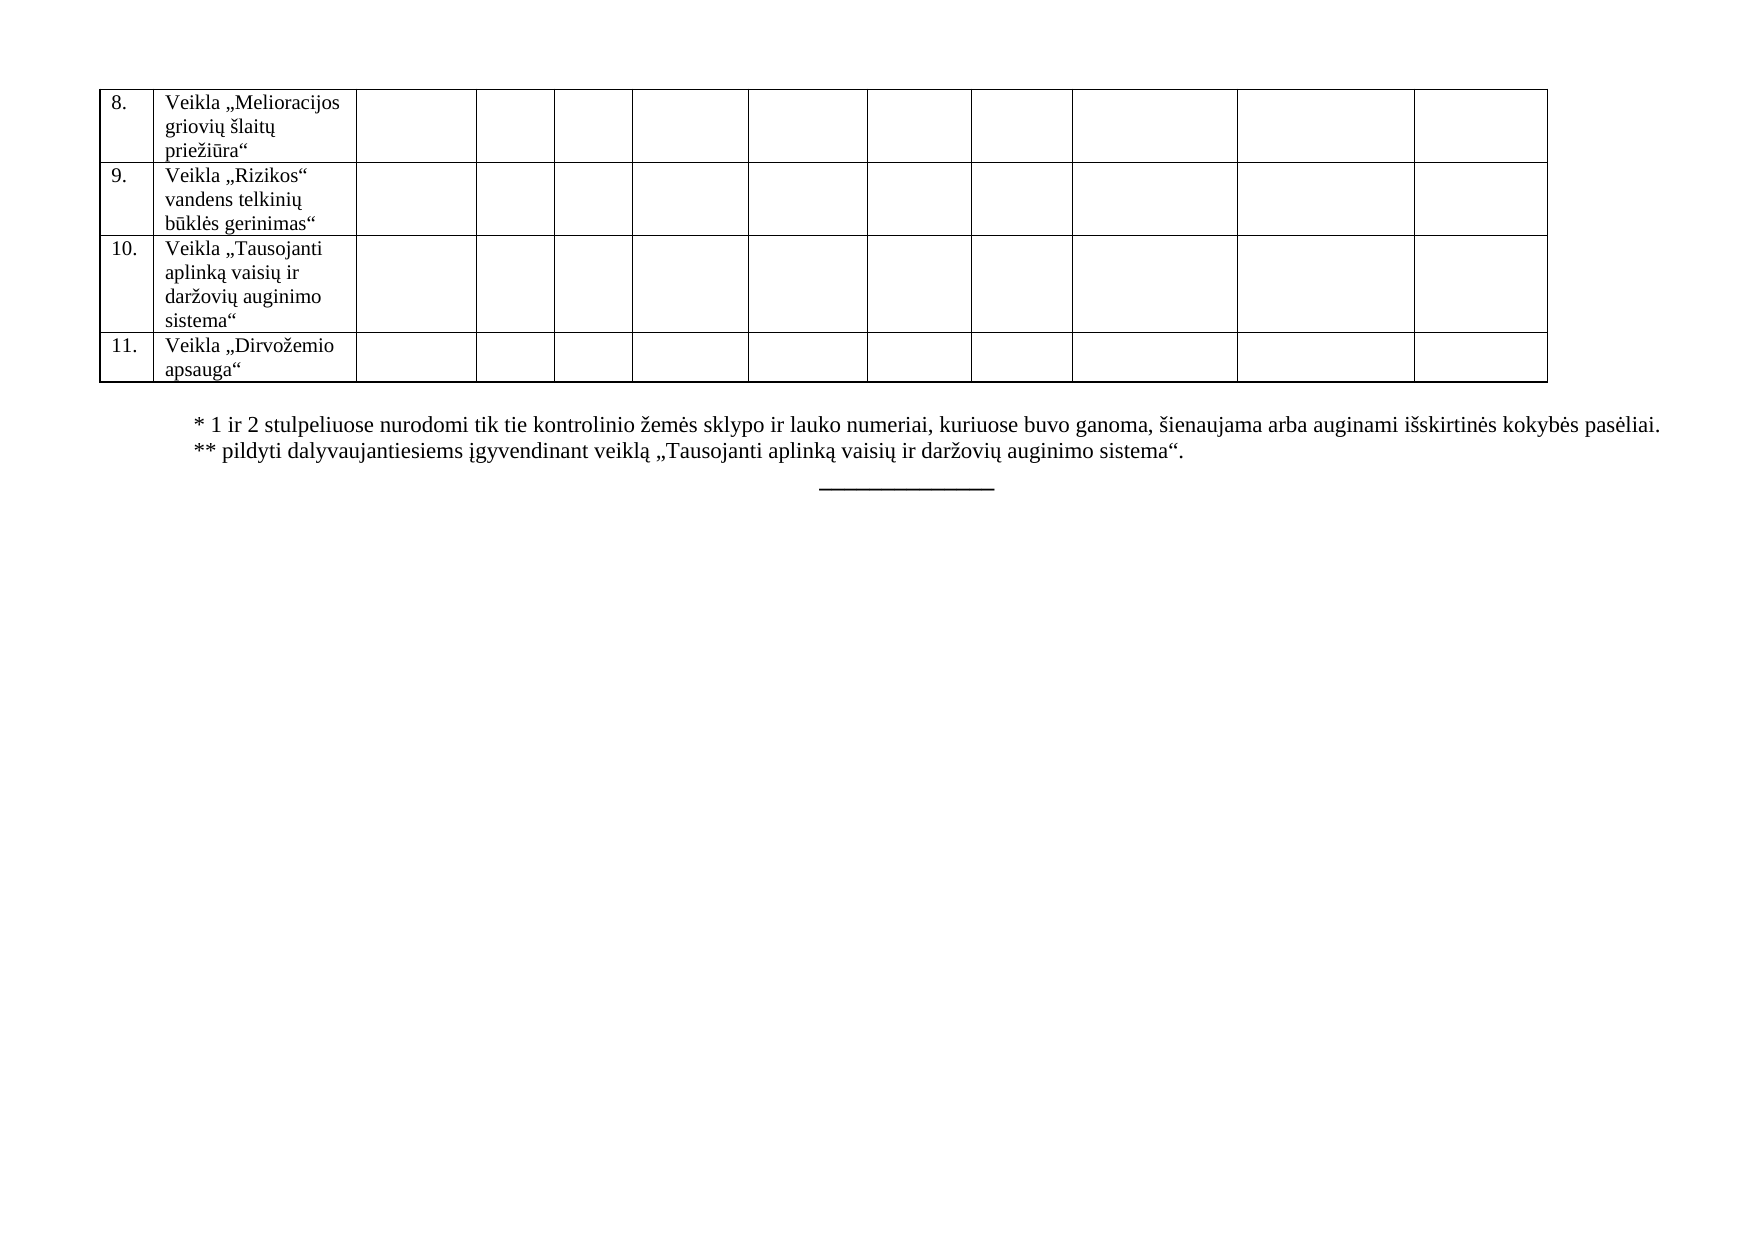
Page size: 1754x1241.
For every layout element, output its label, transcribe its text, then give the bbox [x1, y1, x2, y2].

table_cell 8. [101, 90, 153, 162]
table_cell [555, 333, 632, 381]
table_cell [477, 163, 554, 235]
table_cell [357, 90, 476, 162]
table_cell [868, 90, 971, 162]
text ** pildyti dalyvaujantiesiems įgyvendinant veiklą „Tausojanti aplinką vaisių ir daržovių auginimo sistema“. [118, 438, 1695, 464]
text * 1 ir 2 stulpeliuose nurodomi tik tie kontrolinio žemės sklypo ir lauko numeriai, kuriuose buvo ganoma, šienaujama arba auginami išskirtinės kokybės pasėliai. [118, 411, 1695, 438]
table_cell [555, 90, 632, 162]
table_cell [1073, 333, 1237, 381]
table_cell [972, 163, 1072, 235]
table_cell [633, 236, 748, 332]
table_cell [477, 333, 554, 381]
table_cell [477, 90, 554, 162]
table_cell [868, 163, 971, 235]
table_cell 10. [101, 236, 153, 332]
table_cell [868, 236, 971, 332]
table_cell [1238, 163, 1414, 235]
table_cell [749, 90, 867, 162]
table_cell Veikla „Dirvožemio apsauga“ [154, 333, 356, 381]
table_cell [1238, 333, 1414, 381]
table_cell [972, 236, 1072, 332]
table_cell [1073, 90, 1237, 162]
table_cell [1415, 163, 1547, 235]
table_cell Veikla „Melioracijos griovių šlaitų priežiūra“ [154, 90, 356, 162]
table_cell [749, 163, 867, 235]
table_cell [972, 90, 1072, 162]
table_cell [1238, 90, 1414, 162]
table_cell [1415, 333, 1547, 381]
table_cell [868, 333, 971, 381]
table_cell [555, 236, 632, 332]
table_cell [357, 163, 476, 235]
table_cell [357, 333, 476, 381]
table_cell 11. [101, 333, 153, 381]
table_cell [477, 236, 554, 332]
table_cell [1415, 90, 1547, 162]
table_cell [633, 90, 748, 162]
table_cell [357, 236, 476, 332]
table_cell Veikla „Tausojanti aplinką vaisių ir daržovių auginimo sistema“ [154, 236, 356, 332]
table_cell [749, 236, 867, 332]
table_cell [633, 333, 748, 381]
table_cell [1238, 236, 1414, 332]
table_cell [633, 163, 748, 235]
text ______________ [118, 464, 1695, 493]
table_cell [749, 333, 867, 381]
table_cell [1415, 236, 1547, 332]
table_cell [1073, 236, 1237, 332]
table_cell [555, 163, 632, 235]
table_cell Veikla „Rizikos“ vandens telkinių būklės gerinimas“ [154, 163, 356, 235]
table_cell 9. [101, 163, 153, 235]
table_cell [1073, 163, 1237, 235]
table_cell [972, 333, 1072, 381]
